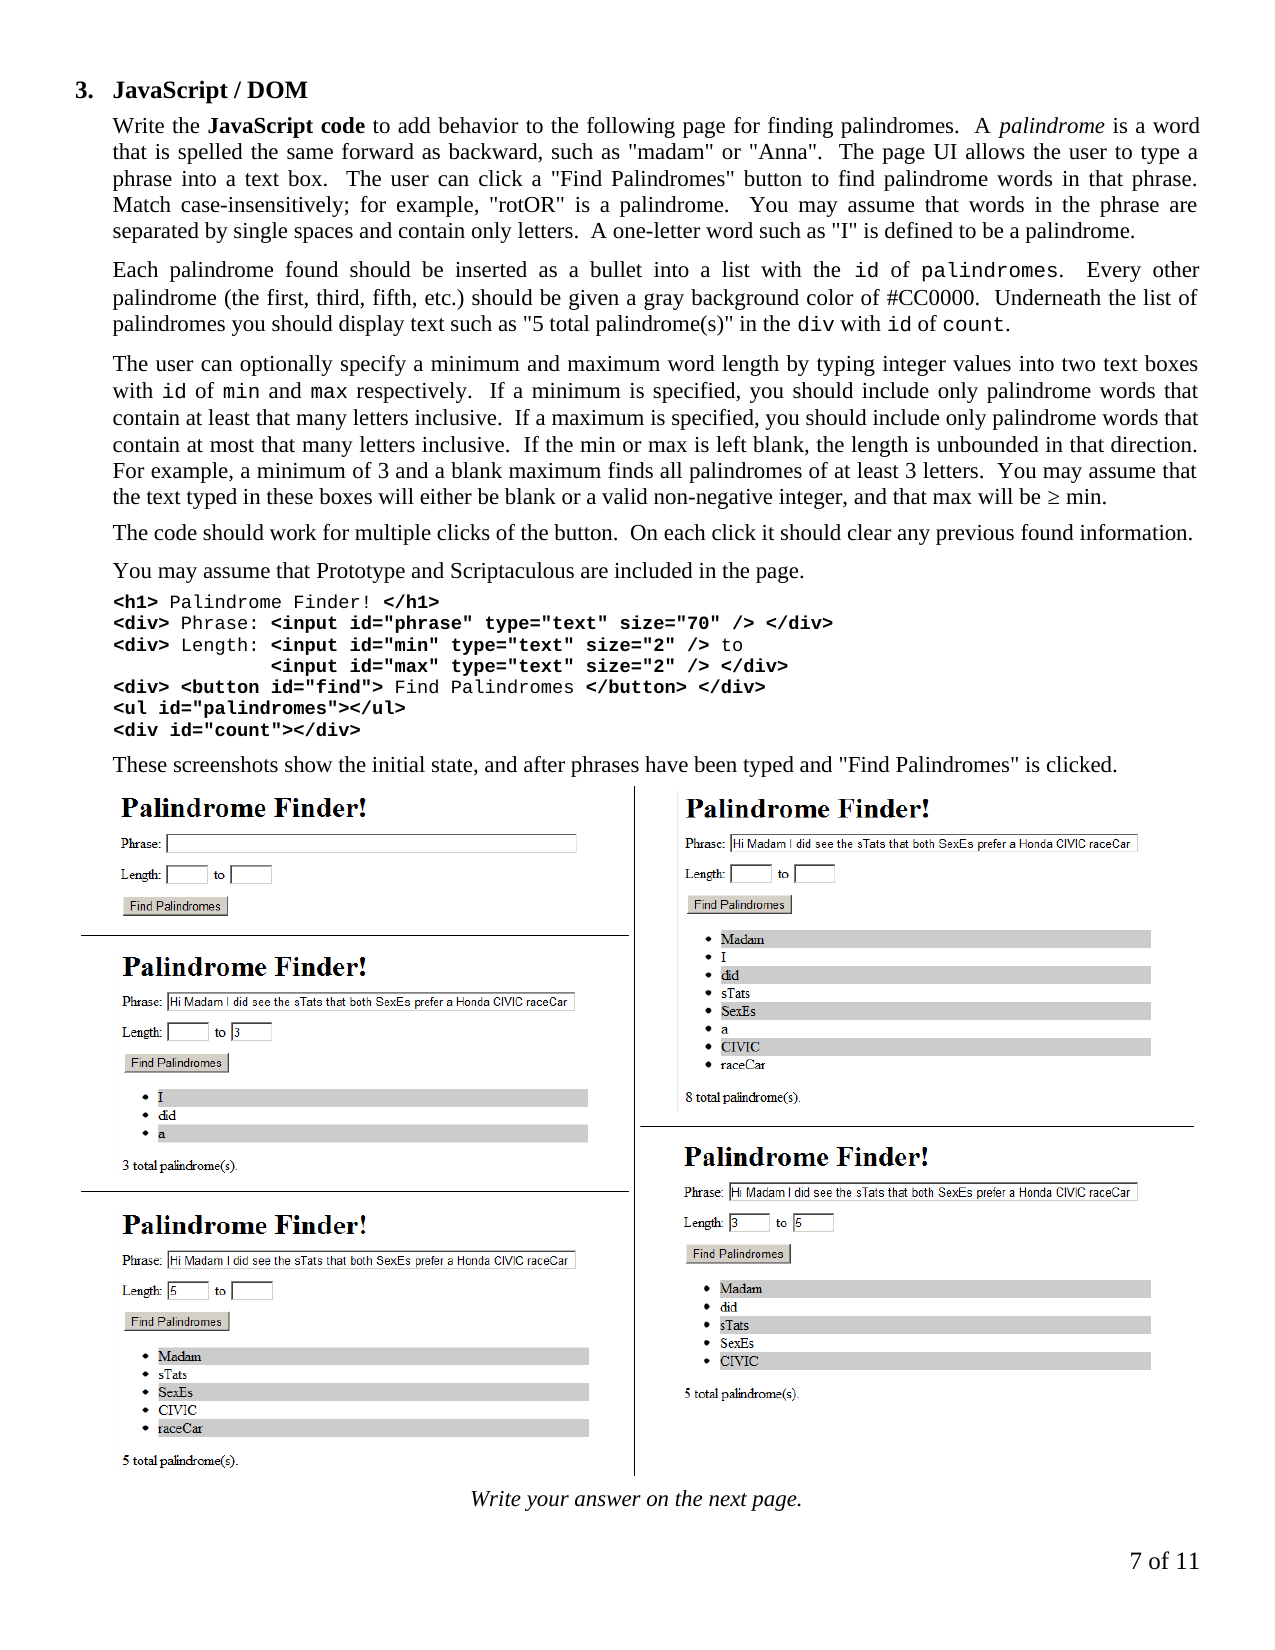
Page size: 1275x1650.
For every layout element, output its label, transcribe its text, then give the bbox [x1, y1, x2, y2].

text These screenshots show the initial state, and after phrases have been typed and "Find Palindromes" is clicked. [112, 751, 1200, 777]
table_header [635, 786, 1200, 1476]
text Write the JavaScript code to add behavior to the following page for finding palindromes. A palindrome is a word that is spelled the same forward as backward, such as "madam" or "Anna". The page UI allows the user to type a phrase into a text box. The user can click a "Find Palindromes" button to find palindrome words in that phrase. Match case-insensitively; for example, "rotOR" is a palindrome. You may assume that words in the phrase are separated by single spaces and contain only letters. A one-letter word such as "I" is defined to be a palindrome. [112, 112, 1200, 244]
picture [114, 950, 595, 1177]
text Write your answer on the next page. [75, 1485, 1200, 1512]
text Each palindrome found should be inserted as a bullet into a list with the id of palindromes. Every other palindrome (the first, third, fifth, etc.) should be given a gray background color of #CC0000. Underneath the list of palindromes you should display text such as "5 total palindrome(s)" in the div with id of count. [112, 256, 1200, 338]
text You may assume that Prototype and Scriptaculous are included in the page. [112, 558, 1200, 584]
text The user can optionally specify a minimum and maximum word length by typing integer values into two text boxes with id of min and max respectively. If a minimum is specified, you should include only palindrome words that contain at least that many letters inclusive. If a maximum is specified, you should include only palindrome words that contain at most that many letters inclusive. If the min or max is left blank, the length is unbounded in that direction. For example, a minimum of 3 and a blank maximum finds all palindromes of at least 3 letters. You may assume that the text typed in these boxes will either be blank or a valid non-negative integer, and that max will be ≥ min. [112, 350, 1200, 510]
picture [114, 791, 595, 921]
picture [677, 791, 1158, 1112]
text The code should work for multiple clicks of the button. On each click it should clear any previous found information. [112, 519, 1200, 545]
table_header [75, 786, 634, 1476]
picture [114, 1206, 595, 1471]
table_header <h1> Palindrome Finder! </h1> <div> Phrase: <input id="phrase" type="text" size="70" /> </div> <div> Length: <input id="min" type="text" size="2" /> to <input id="max" type="text" size="2" /> </div> <div> <button id="find"> Find Palindromes </button> </div> <ul id="palindromes"></ul> <div id="count"></div> [94, 593, 1186, 742]
text 3. JavaScript / DOM [75, 75, 1200, 104]
picture [677, 1141, 1158, 1407]
